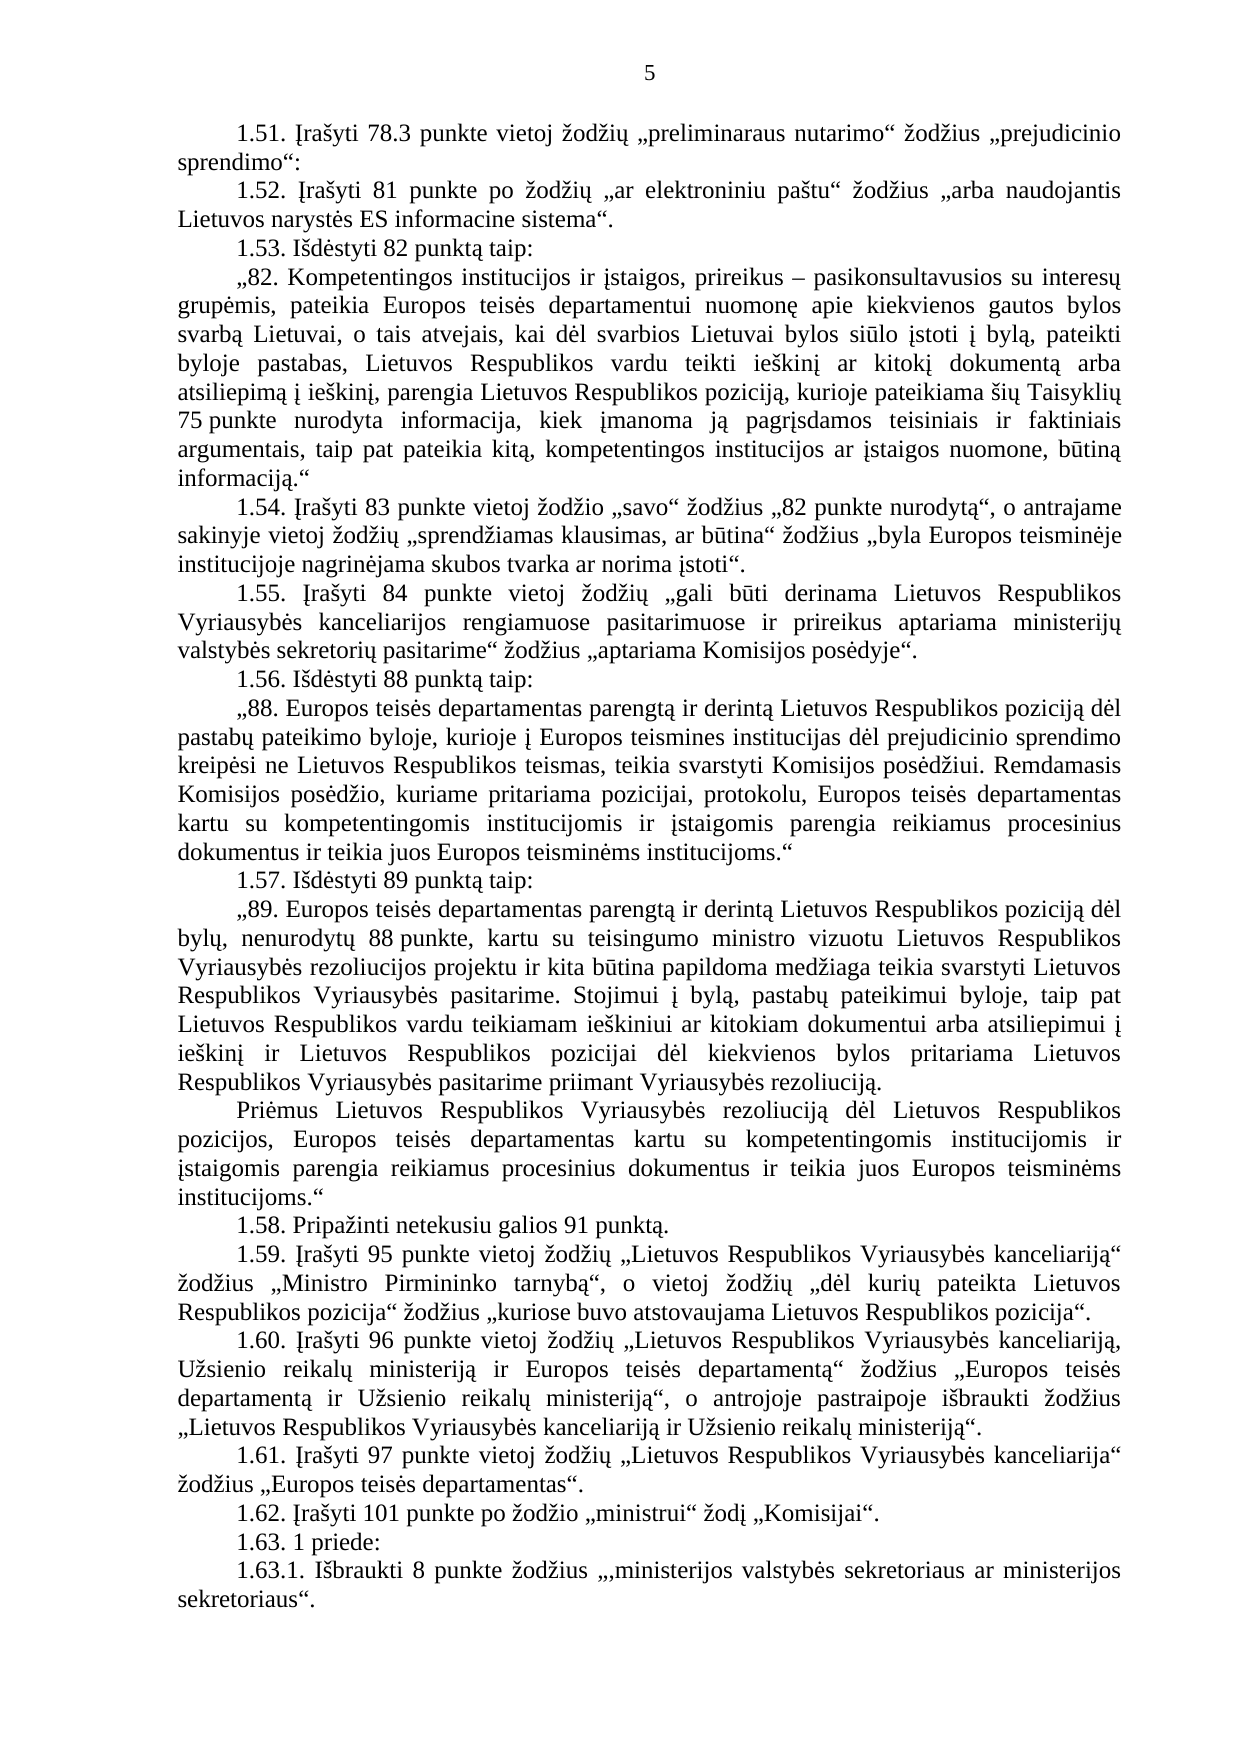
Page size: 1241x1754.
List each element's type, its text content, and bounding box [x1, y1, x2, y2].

text „82. Kompetentingos institucijos ir įstaigos, prireikus – pasikonsultavusios su interesų grupėmis, pateikia Europos teisės departamentui nuomonę apie kiekvienos gautos bylos svarbą Lietuvai, o tais atvejais, kai dėl svarbios Lietuvai bylos siūlo įstoti į bylą, pateikti byloje pastabas, Lietuvos Respublikos vardu teikti ieškinį ar kitokį dokumentą arba atsiliepimą į ieškinį, parengia Lietuvos Respublikos poziciją, kurioje pateikiama šių Taisyklių 75 punkte nurodyta informacija, kiek įmanoma ją pagrįsdamos teisiniais ir faktiniais argumentais, taip pat pateikia kitą, kompetentingos institucijos ar įstaigos nuomone, būtiną informaciją.“ [177, 262, 1122, 492]
text 1.61. Įrašyti 97 punkte vietoj žodžių „Lietuvos Respublikos Vyriausybės kanceliarija“ žodžius „Europos teisės departamentas“. [177, 1441, 1122, 1498]
text 1.51. Įrašyti 78.3 punkte vietoj žodžių „preliminaraus nutarimo“ žodžius „prejudicinio sprendimo“: [177, 118, 1122, 176]
text 1.62. Įrašyti 101 punkte po žodžio „ministrui“ žodį „Komisijai“. [177, 1498, 1122, 1527]
text 1.56. Išdėstyti 88 punktą taip: [177, 664, 1122, 693]
text 1.57. Išdėstyti 89 punktą taip: [177, 866, 1122, 894]
text 1.60. Įrašyti 96 punkte vietoj žodžių „Lietuvos Respublikos Vyriausybės kanceliariją, Užsienio reikalų ministeriją ir Europos teisės departamentą“ žodžius „Europos teisės departamentą ir Užsienio reikalų ministeriją“, o antrojoje pastraipoje išbraukti žodžius „Lietuvos Respublikos Vyriausybės kanceliariją ir Užsienio reikalų ministeriją“. [177, 1326, 1122, 1441]
text 1.54. Įrašyti 83 punkte vietoj žodžio „savo“ žodžius „82 punkte nurodytą“, o antrajame sakinyje vietoj žodžių „sprendžiamas klausimas, ar būtina“ žodžius „byla Europos teisminėje institucijoje nagrinėjama skubos tvarka ar norima įstoti“. [177, 492, 1122, 578]
text 1.59. Įrašyti 95 punkte vietoj žodžių „Lietuvos Respublikos Vyriausybės kanceliariją“ žodžius „Ministro Pirmininko tarnybą“, o vietoj žodžių „dėl kurių pateikta Lietuvos Respublikos pozicija“ žodžius „kuriose buvo atstovaujama Lietuvos Respublikos pozicija“. [177, 1239, 1122, 1326]
text 1.52. Įrašyti 81 punkte po žodžių „ar elektroniniu paštu“ žodžius „arba naudojantis Lietuvos narystės ES informacine sistema“. [177, 176, 1122, 233]
text 1.63.1. Išbraukti 8 punkte žodžius „,ministerijos valstybės sekretoriaus ar ministerijos sekretoriaus“. [177, 1556, 1122, 1613]
text 1.53. Išdėstyti 82 punktą taip: [177, 233, 1122, 262]
text „89. Europos teisės departamentas parengtą ir derintą Lietuvos Respublikos poziciją dėl bylų, nenurodytų 88 punkte, kartu su teisingumo ministro vizuotu Lietuvos Respublikos Vyriausybės rezoliucijos projektu ir kita būtina papildoma medžiaga teikia svarstyti Lietuvos Respublikos Vyriausybės pasitarime. Stojimui į bylą, pastabų pateikimui byloje, taip pat Lietuvos Respublikos vardu teikiamam ieškiniui ar kitokiam dokumentui arba atsiliepimui į ieškinį ir Lietuvos Respublikos pozicijai dėl kiekvienos bylos pritariama Lietuvos Respublikos Vyriausybės pasitarime priimant Vyriausybės rezoliuciją. [177, 894, 1122, 1096]
text 1.63. 1 priede: [177, 1527, 1122, 1556]
text 1.55. Įrašyti 84 punkte vietoj žodžių „gali būti derinama Lietuvos Respublikos Vyriausybės kanceliarijos rengiamuose pasitarimuose ir prireikus aptariama ministerijų valstybės sekretorių pasitarime“ žodžius „aptariama Komisijos posėdyje“. [177, 578, 1122, 664]
text „88. Europos teisės departamentas parengtą ir derintą Lietuvos Respublikos poziciją dėl pastabų pateikimo byloje, kurioje į Europos teismines institucijas dėl prejudicinio sprendimo kreipėsi ne Lietuvos Respublikos teismas, teikia svarstyti Komisijos posėdžiui. Remdamasis Komisijos posėdžio, kuriame pritariama pozicijai, protokolu, Europos teisės departamentas kartu su kompetentingomis institucijomis ir įstaigomis parengia reikiamus procesinius dokumentus ir teikia juos Europos teisminėms institucijoms.“ [177, 693, 1122, 866]
text 1.58. Pripažinti netekusiu galios 91 punktą. [177, 1211, 1122, 1239]
text Priėmus Lietuvos Respublikos Vyriausybės rezoliuciją dėl Lietuvos Respublikos pozicijos, Europos teisės departamentas kartu su kompetentingomis institucijomis ir įstaigomis parengia reikiamus procesinius dokumentus ir teikia juos Europos teisminėms institucijoms.“ [177, 1096, 1122, 1211]
